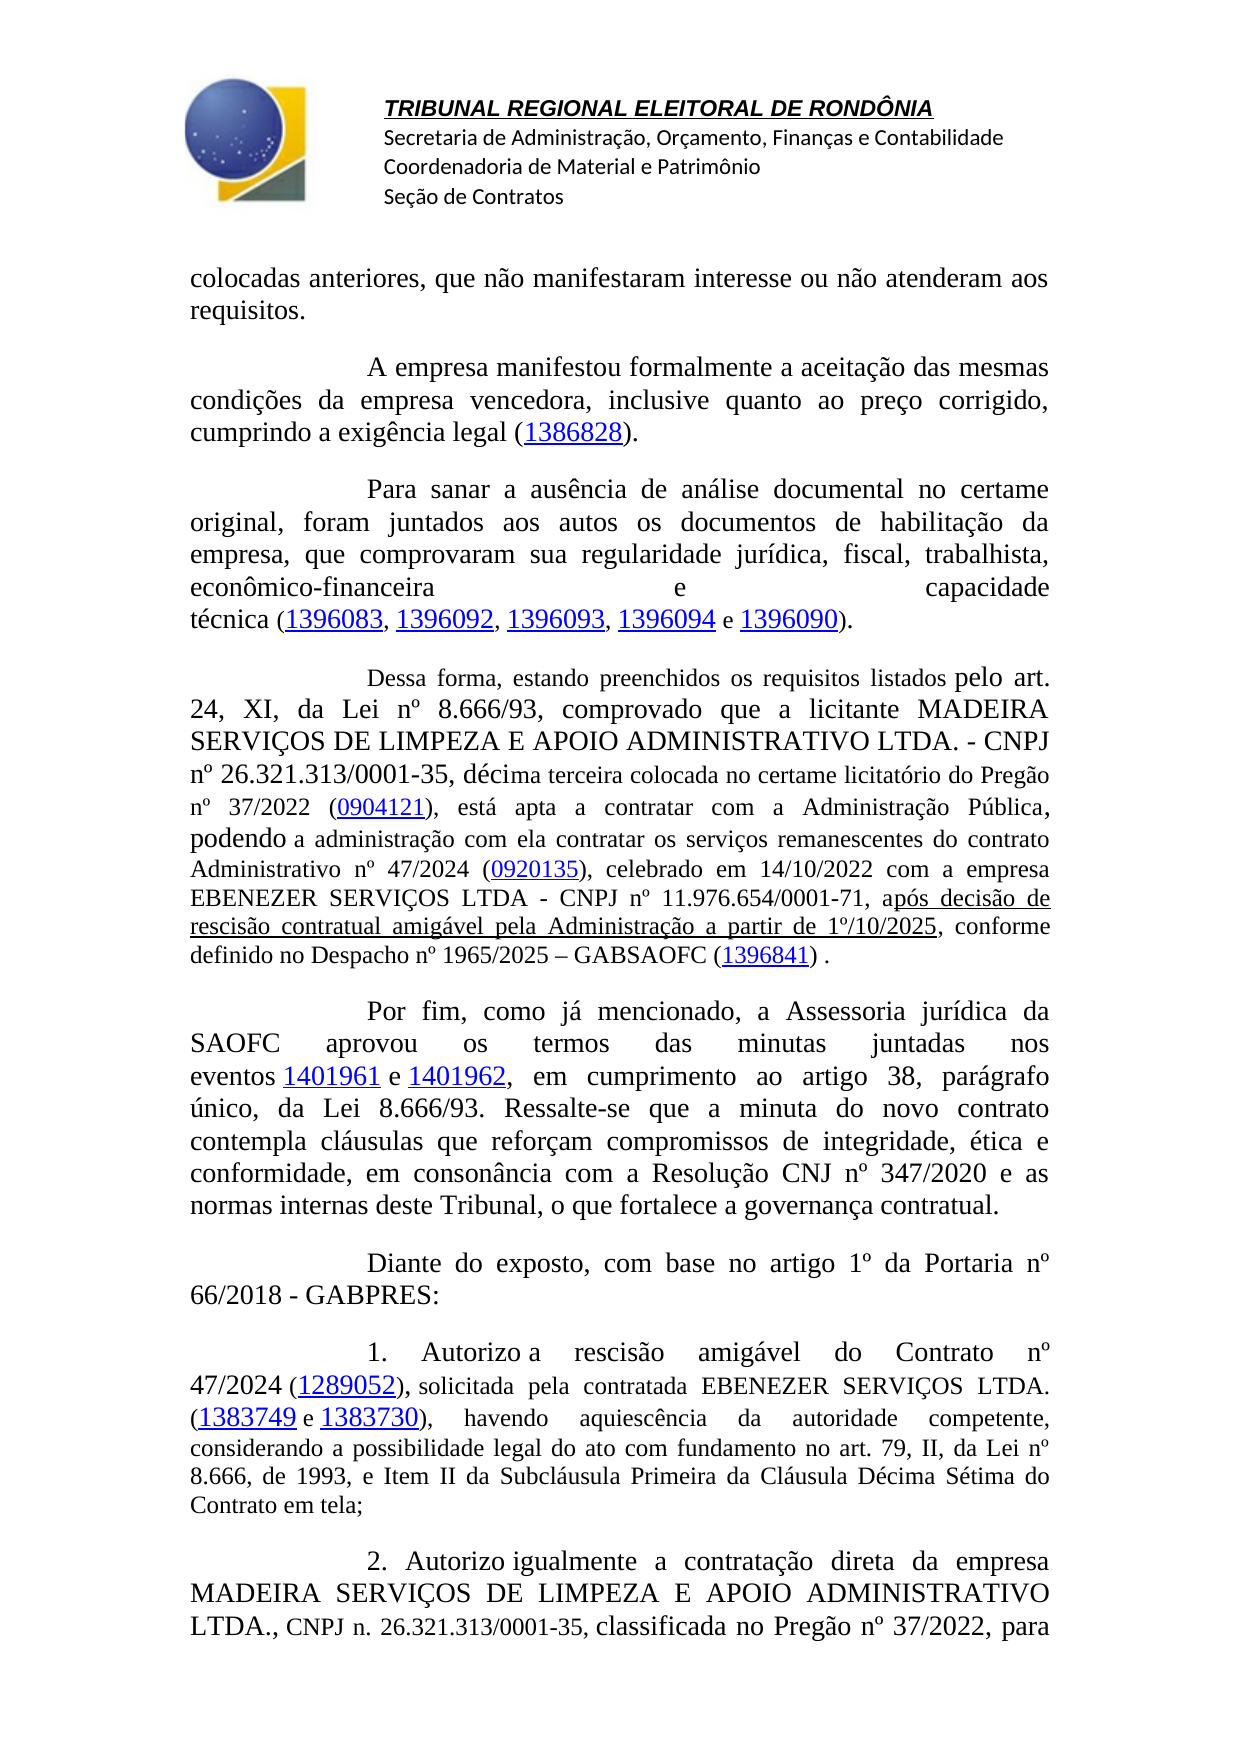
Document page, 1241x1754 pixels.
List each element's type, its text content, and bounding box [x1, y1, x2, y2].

text Por fim, como já mencionado, a Assessoria jurídica da SAOFC aprovou os termos das minutas juntadas nos eventos 1401961 e 1401962, em cumprimento ao artigo 38, parágrafo único, da Lei 8.666/93. Ressalte-se que a minuta do novo contrato contempla cláusulas que reforçam compromissos de integridade, ética e conformidade, em consonância com a Resolução CNJ nº 347/2020 e as normas internas deste Tribunal, o que fortalece a governança contratual. [190, 994, 1051, 1221]
text A empresa manifestou formalmente a aceitação das mesmas condições da empresa vencedora, inclusive quanto ao preço corrigido, cumprindo a exigência legal (1386828). [190, 350, 1051, 448]
text colocadas anteriores, que não manifestaram interesse ou não atenderam aos requisitos. [190, 261, 1051, 325]
text Diante do exposto, com base no artigo 1º da Portaria nº 66/2018 - GABPRES: [190, 1246, 1051, 1311]
text 1. Autorizo a rescisão amigável do Contrato nº 47/2024 (1289052), solicitada pela contratada EBENEZER SERVIÇOS LTDA. (1383749 e 1383730), havendo aquiescência da autoridade competente, considerando a possibilidade legal do ato com fundamento no art. 79, II, da Lei nº 8.666, de 1993, e Item II da Subcláusula Primeira da Cláusula Décima Sétima do Contrato em tela; [190, 1336, 1051, 1519]
text Para sanar a ausência de análise documental no certame original, foram juntados aos autos os documentos de habilitação da empresa, que comprovaram sua regularidade jurídica, fiscal, trabalhista, econômico-financeira e capacidade técnica (1396083, 1396092, 1396093, 1396094 e 1396090). [190, 473, 1051, 634]
text Dessa forma, estando preenchidos os requisitos listados pelo art. 24, XI, da Lei nº 8.666/93, comprovado que a licitante MADEIRA SERVIÇOS DE LIMPEZA E APOIO ADMINISTRATIVO LTDA. - CNPJ nº 26.321.313/0001-35, décima terceira colocada no certame licitatório do Pregão nº 37/2022 (0904121), está apta a contratar com a Administração Pública, podendo a administração com ela contratar os serviços remanescentes do contrato Administrativo nº 47/2024 (0920135), celebrado em 14/10/2022 com a empresa EBENEZER SERVIÇOS LTDA - CNPJ nº 11.976.654/0001-71, após decisão de rescisão contratual amigável pela Administração a partir de 1º/10/2025, conforme definido no Despacho nº 1965/2025 – GABSAOFC (1396841) . [190, 659, 1051, 969]
text 2. Autorizo igualmente a contratação direta da empresa MADEIRA SERVIÇOS DE LIMPEZA E APOIO ADMINISTRATIVO LTDA., CNPJ n. 26.321.313/0001-35, classificada no Pregão nº 37/2022, para [190, 1544, 1051, 1641]
